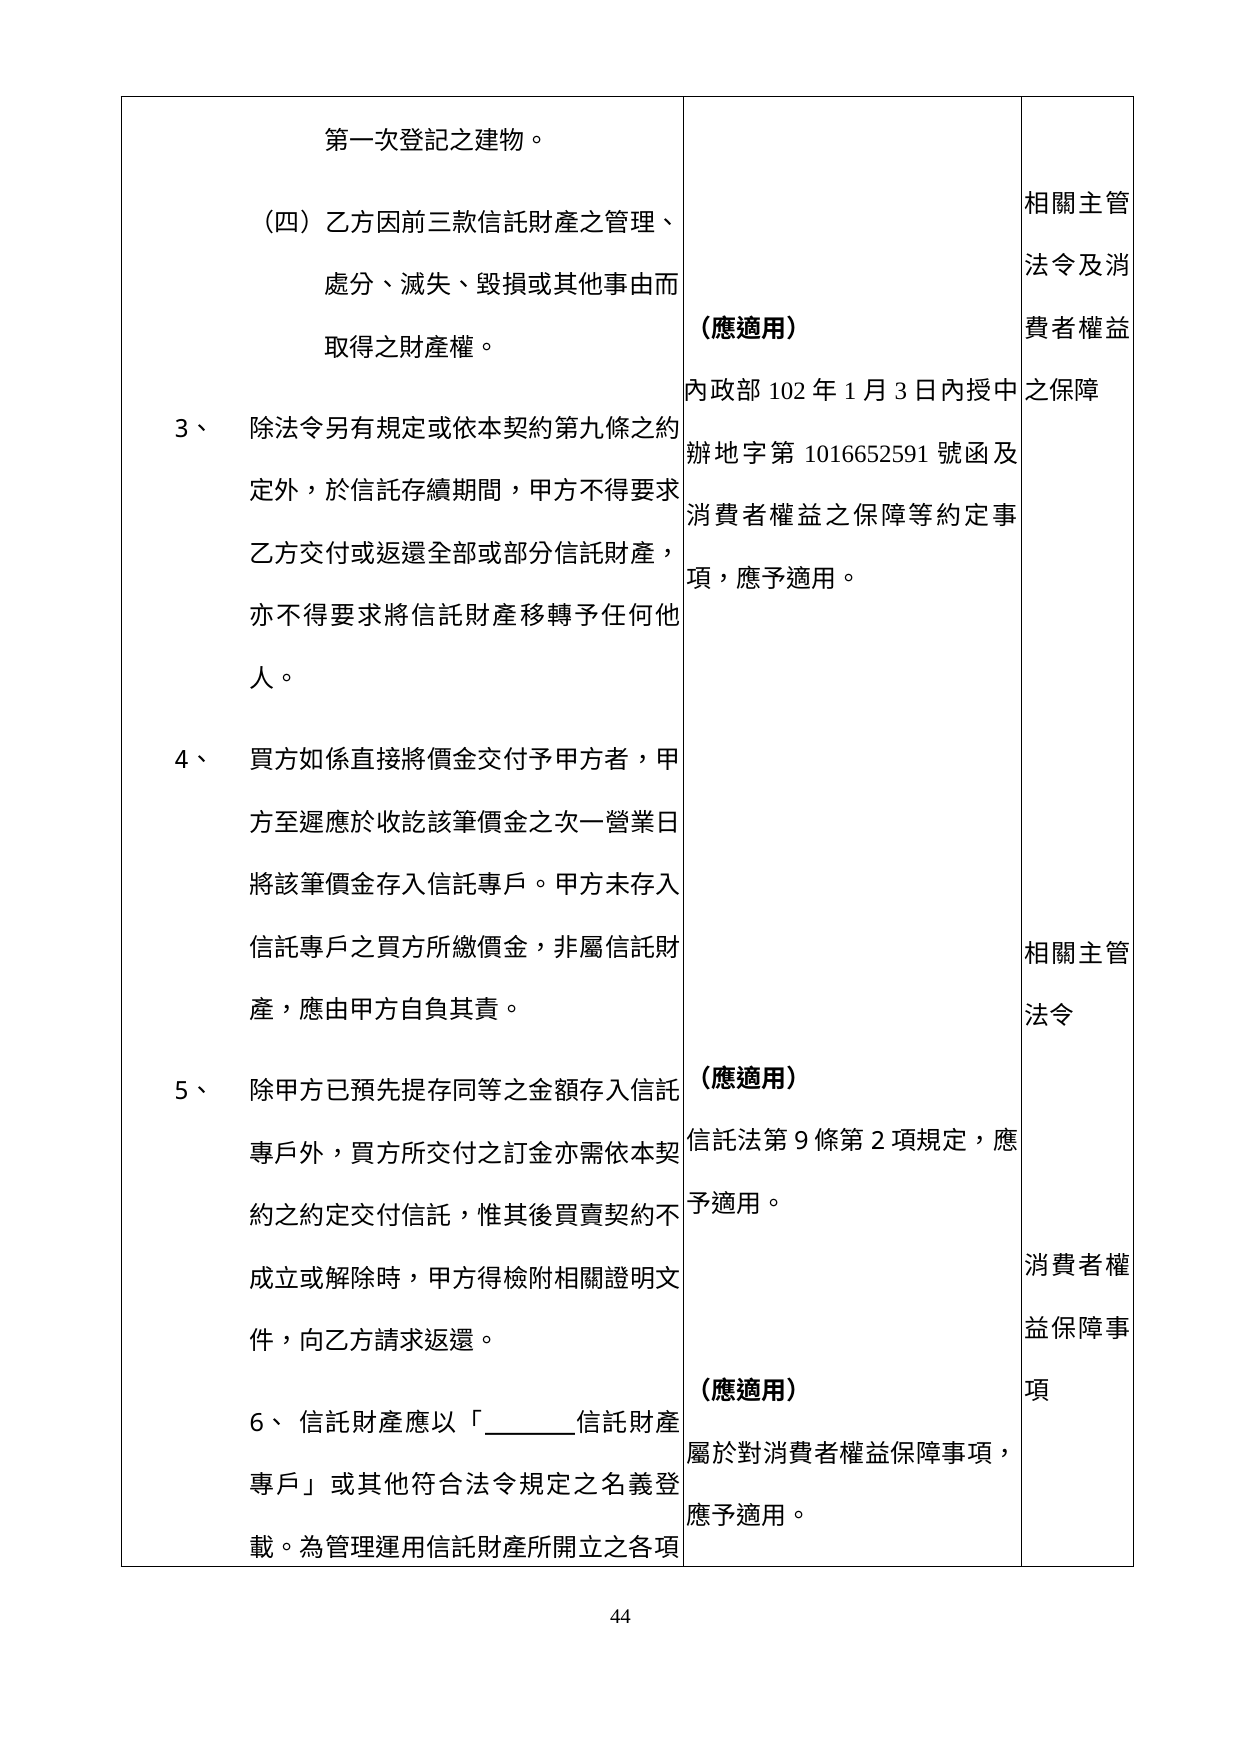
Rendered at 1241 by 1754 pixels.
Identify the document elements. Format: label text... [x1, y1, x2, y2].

table_cell 相關主管法令及消費者權益之保障 相關主管法令 消費者權益保障事項 [1022, 97, 1133, 1566]
table_cell （應適用） 內政部102年1月3日內授中辦地字第1016652591號函及消費者權益之保障等約定事項，應予適用。 （應適用） 信託法第9條第2項規定，應予適用。 （應適用） 屬於對消費者權益保障事項，應予適用。 [684, 97, 1021, 1566]
table_cell 第一次登記之建物。 （四）乙方因前三款信託財產之管理、處分、滅失、毀損或其他事由而取得之財產權。 除法令另有規定或依本契約第九條之約定外，於信託存續期間，甲方不得要求乙方交付或返還全部或部分信託財產，亦不得要求將信託財產移轉予任何他人。 買方如係直接將價金交付予甲方者，甲方至遲應於收訖該筆價金之次一營業日將該筆價金存入信託專戶。甲方未存入信託專戶之買方所繳價金，非屬信託財產，應由甲方自負其責。 除甲方已預先提存同等之金額存入信託專戶外，買方所交付之訂金亦需依本契約之約定交付信託，惟其後買賣契約不成立或解除時，甲方得檢附相關證明文件，向乙方請求返還。 信託財產應以「______信託財產專戶」或其他符合法令規定之名義登載。為管理運用信託財產所開立之各項 [122, 97, 683, 1566]
